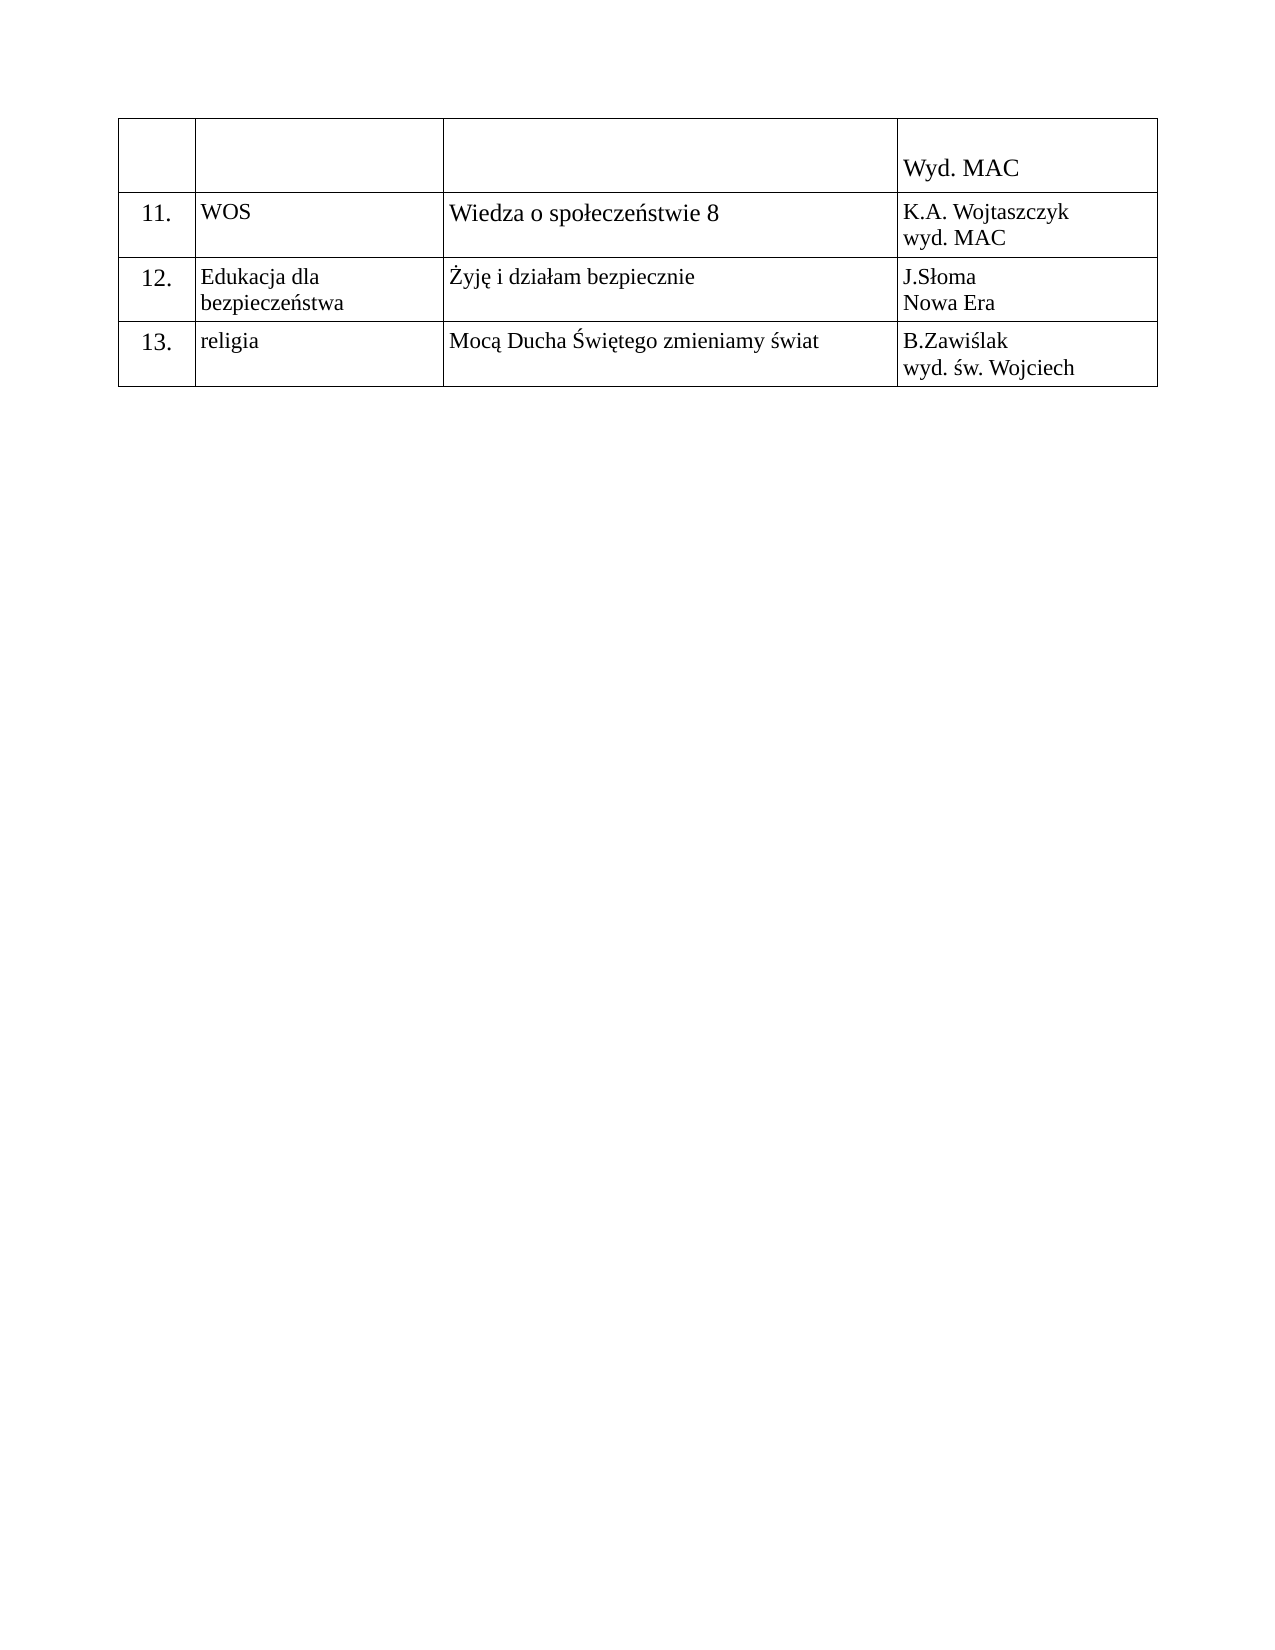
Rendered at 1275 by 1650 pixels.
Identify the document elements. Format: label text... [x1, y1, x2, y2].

table_cell 11. [119, 193, 195, 257]
table_cell Edukacja dla bezpieczeństwa [196, 258, 443, 321]
table_cell B.Zawiślak wyd. św. Wojciech [898, 322, 1157, 386]
table_cell K.A. Wojtaszczyk wyd. MAC [898, 193, 1157, 257]
table_cell J.Słoma Nowa Era [898, 258, 1157, 321]
table_cell [196, 119, 443, 192]
table_cell WOS [196, 193, 443, 257]
table_cell Mocą Ducha Świętego zmieniamy świat [444, 322, 897, 386]
table_cell Żyję i działam bezpiecznie [444, 258, 897, 321]
table_cell [444, 119, 897, 192]
table_cell Wiedza o społeczeństwie 8 [444, 193, 897, 257]
table_cell religia [196, 322, 443, 386]
table_cell 13. [119, 322, 195, 386]
table_cell Wyd. MAC [898, 119, 1157, 192]
table_cell [119, 119, 195, 192]
table_cell 12. [119, 258, 195, 321]
